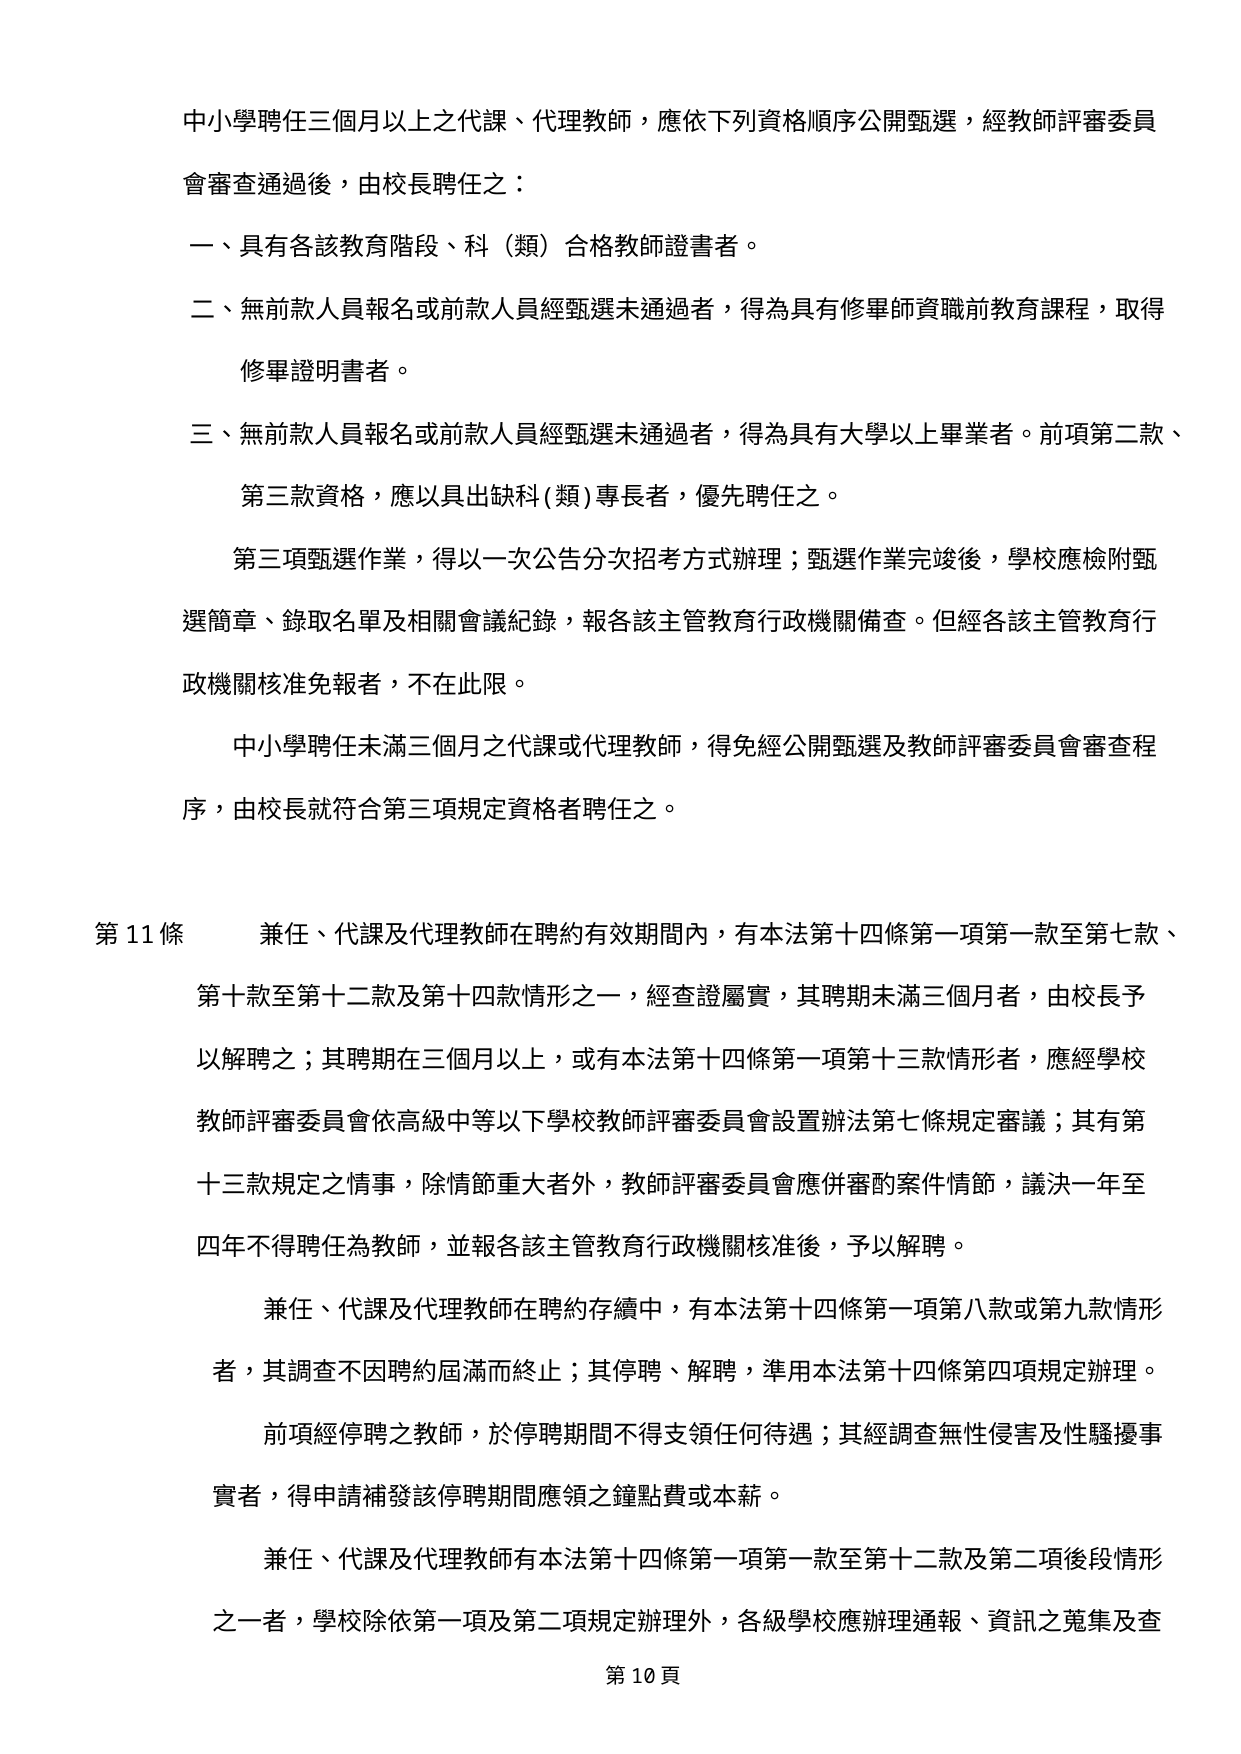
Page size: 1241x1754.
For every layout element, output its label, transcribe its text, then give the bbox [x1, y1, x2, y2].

text 第11條 兼任、代課及代理教師在聘約有效期間內，有本法第十四條第一項第一款至第七款、第十款至第十二款及第十四款情形之一，經查證屬實，其聘期未滿三個月者，由校長予以解聘之；其聘期在三個月以上，或有本法第十四條第一項第十三款情形者，應經學校教師評審委員會依高級中等以下學校教師評審委員會設置辦法第七條規定審議；其有第十三款規定之情事，除情節重大者外，教師評審委員會應併審酌案件情節，議決一年至四年不得聘任為教師，並報各該主管教育行政機關核准後，予以解聘。 [94, 891, 1167, 1266]
text 中小學聘任未滿三個月之代課或代理教師，得免經公開甄選及教師評審委員會審查程序，由校長就符合第三項規定資格者聘任之。 [182, 703, 1167, 828]
text 三、無前款人員報名或前款人員經甄選未通過者，得為具有大學以上畢業者。前項第二款、第三款資格，應以具出缺科(類)專長者，優先聘任之。 [189, 391, 1167, 516]
text 一、具有各該教育階段、科（類）合格教師證書者。 [189, 203, 1167, 266]
text 前項經停聘之教師，於停聘期間不得支領任何待遇；其經調查無性侵害及性騷擾事實者，得申請補發該停聘期間應領之鐘點費或本薪。 [212, 1391, 1167, 1516]
text 中小學聘任三個月以上之代課、代理教師，應依下列資格順序公開甄選，經教師評審委員會審查通過後，由校長聘任之： [182, 78, 1167, 203]
text 二、無前款人員報名或前款人員經甄選未通過者，得為具有修畢師資職前教育課程，取得修畢證明書者。 [191, 266, 1167, 391]
text 兼任、代課及代理教師在聘約存續中，有本法第十四條第一項第八款或第九款情形者，其調查不因聘約屆滿而終止；其停聘、解聘，準用本法第十四條第四項規定辦理。 [212, 1266, 1167, 1391]
text 第三項甄選作業，得以一次公告分次招考方式辦理；甄選作業完竣後，學校應檢附甄選簡章、錄取名單及相關會議紀錄，報各該主管教育行政機關備查。但經各該主管教育行政機關核准免報者，不在此限。 [182, 516, 1167, 703]
text 兼任、代課及代理教師有本法第十四條第一項第一款至第十二款及第二項後段情形之一者，學校除依第一項及第二項規定辦理外，各級學校應辦理通報、資訊之蒐集及查 [212, 1516, 1167, 1641]
